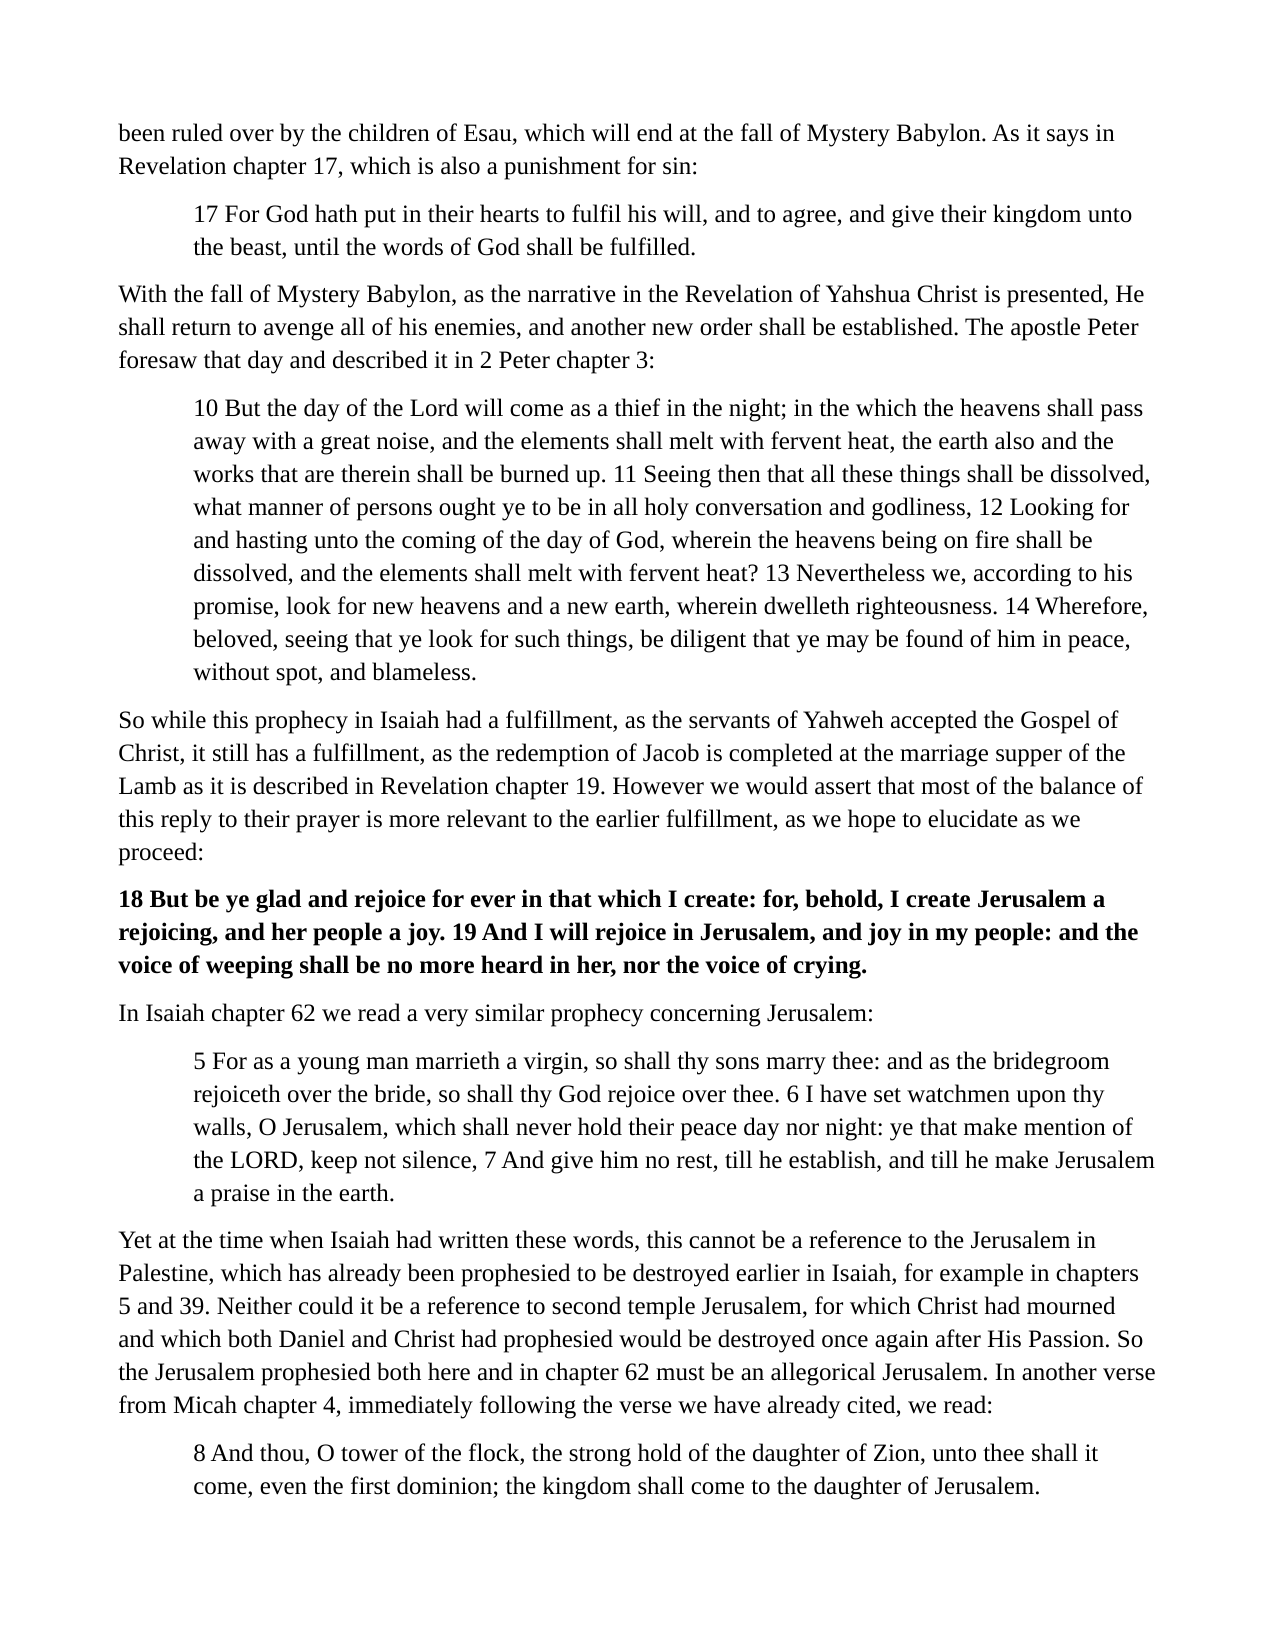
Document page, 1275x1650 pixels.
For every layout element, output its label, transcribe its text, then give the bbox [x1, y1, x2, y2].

text 18 But be ye glad and rejoice for ever in that which I create: for, behold, I create Jerusalem a rejoicing, and her people a joy. 19 And I will rejoice in Jerusalem, and joy in my people: and the voice of weeping shall be no more heard in her, nor the voice of crying. [118, 884, 1157, 979]
text Yet at the time when Isaiah had written these words, this cannot be a reference to the Jerusalem in Palestine, which has already been prophesied to be destroyed earlier in Isaiah, for example in chapters 5 and 39. Neither could it be a reference to second temple Jerusalem, for which Christ had mourned and which both Daniel and Christ had prophesied would be destroyed once again after His Passion. So the Jerusalem prophesied both here and in chapter 62 must be an allegorical Jerusalem. In another verse from Micah chapter 4, immediately following the verse we have already cited, we read: [118, 1225, 1157, 1419]
text 5 For as a young man marrieth a virgin, so shall thy sons marry thee: and as the bridegroom rejoiceth over the bride, so shall thy God rejoice over thee. 6 I have set watchmen upon thy walls, O Jerusalem, which shall never hold their peace day nor night: ye that make mention of the LORD, keep not silence, 7 And give him no rest, till he establish, and till he make Jerusalem a praise in the earth. [193, 1046, 1157, 1207]
text been ruled over by the children of Esau, which will end at the fall of Mystery Babylon. As it says in Revelation chapter 17, which is also a punishment for sin: [118, 118, 1157, 180]
text With the fall of Mystery Babylon, as the narrative in the Revelation of Yahshua Christ is presented, He shall return to avenge all of his enemies, and another new order shall be established. The apostle Peter foresaw that day and described it in 2 Peter chapter 3: [118, 279, 1157, 374]
text So while this prophecy in Isaiah had a fulfillment, as the servants of Yahweh accepted the Gospel of Christ, it still has a fulfillment, as the redemption of Jacob is completed at the marriage supper of the Lamb as it is described in Revelation chapter 19. However we would assert that most of the balance of this reply to their prayer is more relevant to the earlier fulfillment, as we hope to elucidate as we proceed: [118, 705, 1157, 866]
text 10 But the day of the Lord will come as a thief in the night; in the which the heavens shall pass away with a great noise, and the elements shall melt with fervent heat, the earth also and the works that are therein shall be burned up. 11 Seeing then that all these things shall be dissolved, what manner of persons ought ye to be in all holy conversation and godliness, 12 Looking for and hasting unto the coming of the day of God, wherein the heavens being on fire shall be dissolved, and the elements shall melt with fervent heat? 13 Nevertheless we, according to his promise, look for new heavens and a new earth, wherein dwelleth righteousness. 14 Wherefore, beloved, seeing that ye look for such things, be diligent that ye may be found of him in peace, without spot, and blameless. [193, 393, 1157, 686]
text 17 For God hath put in their hearts to fulfil his will, and to agree, and give their kingdom unto the beast, until the words of God shall be fulfilled. [193, 199, 1157, 261]
text In Isaiah chapter 62 we read a very similar prophecy concerning Jerusalem: [118, 998, 1157, 1027]
text 8 And thou, O tower of the flock, the strong hold of the daughter of Zion, unto thee shall it come, even the first dominion; the kingdom shall come to the daughter of Jerusalem. [193, 1438, 1157, 1500]
